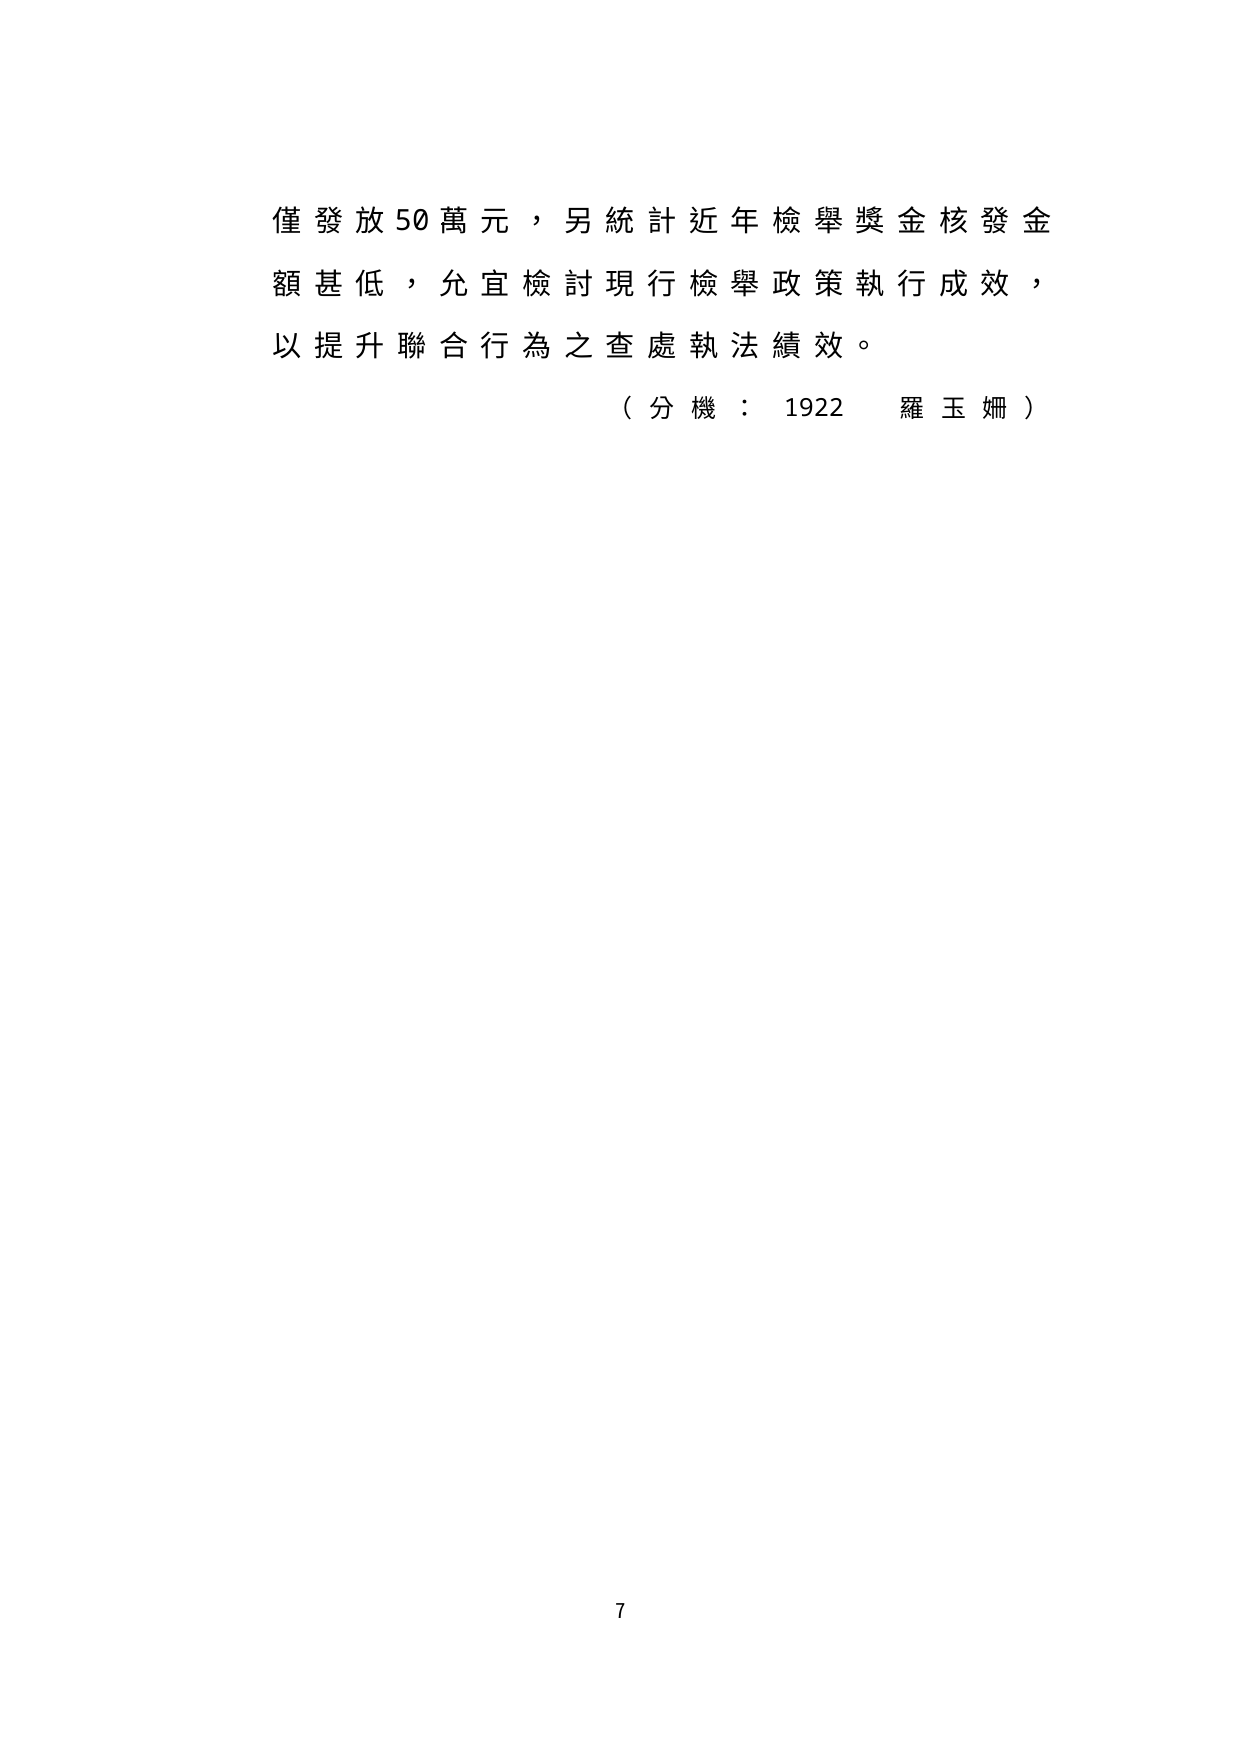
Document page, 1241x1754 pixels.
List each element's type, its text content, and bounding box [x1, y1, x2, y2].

text 僅發放50萬元，另統計近年檢舉獎金核發金額甚低，允宜檢討現行檢舉政策執行成效，以提升聯合行為之查處執法績效。 [242, 177, 1058, 365]
text （分機：1922 羅玉姍） [183, 365, 1058, 427]
